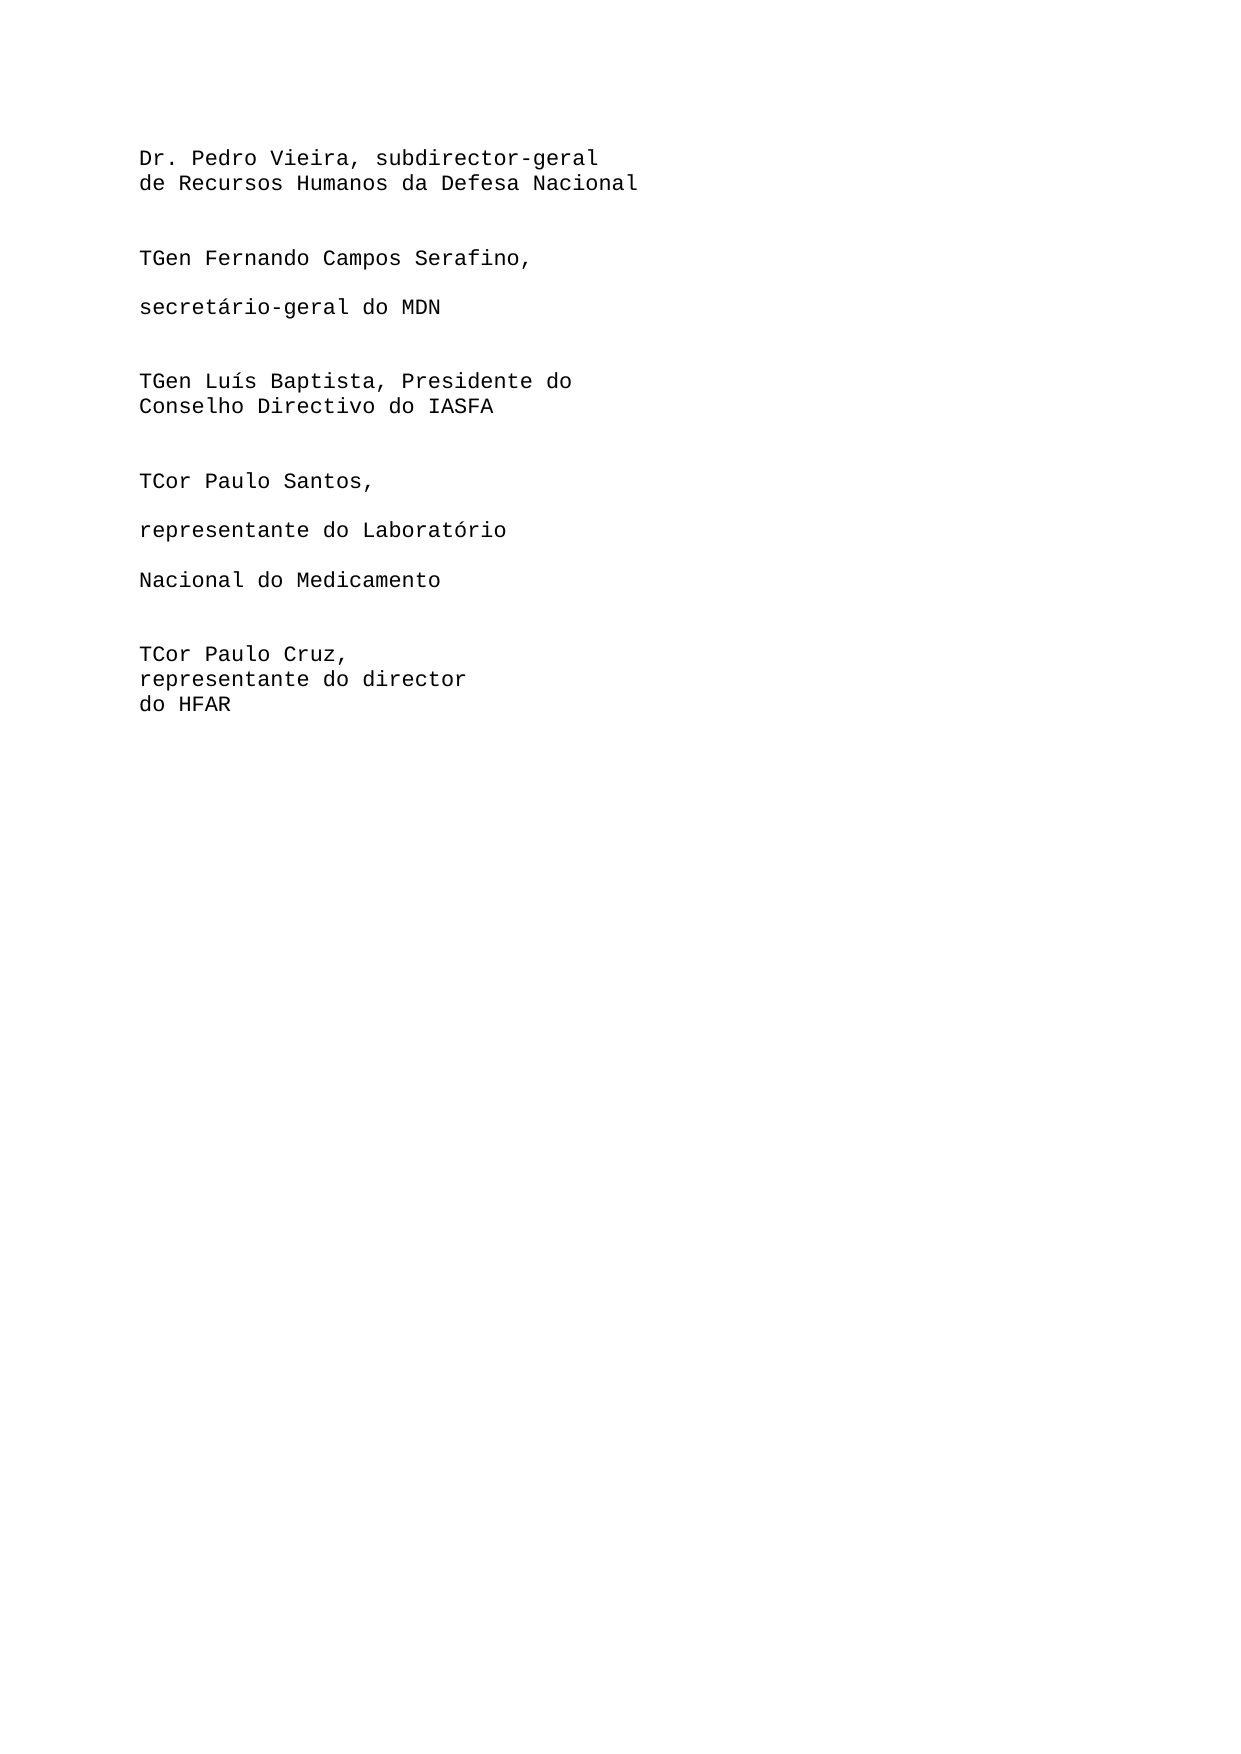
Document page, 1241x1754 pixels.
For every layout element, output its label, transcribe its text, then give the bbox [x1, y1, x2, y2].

text representante do Laboratório [139, 519, 1101, 544]
text TCor Paulo Santos, [139, 470, 1101, 495]
text Nacional do Medicamento [139, 569, 1101, 594]
text do HFAR [139, 693, 1101, 718]
text secretário-geral do MDN [139, 296, 1101, 321]
text representante do director [139, 668, 1101, 693]
text TCor Paulo Cruz, [139, 643, 1101, 668]
text Conselho Directivo do IASFA [139, 396, 1101, 420]
text Dr. Pedro Vieira, subdirector-geral [139, 148, 1101, 172]
text TGen Luís Baptista, Presidente do [139, 371, 1101, 396]
text TGen Fernando Campos Serafino, [139, 247, 1101, 272]
text de Recursos Humanos da Defesa Nacional [139, 172, 1101, 197]
